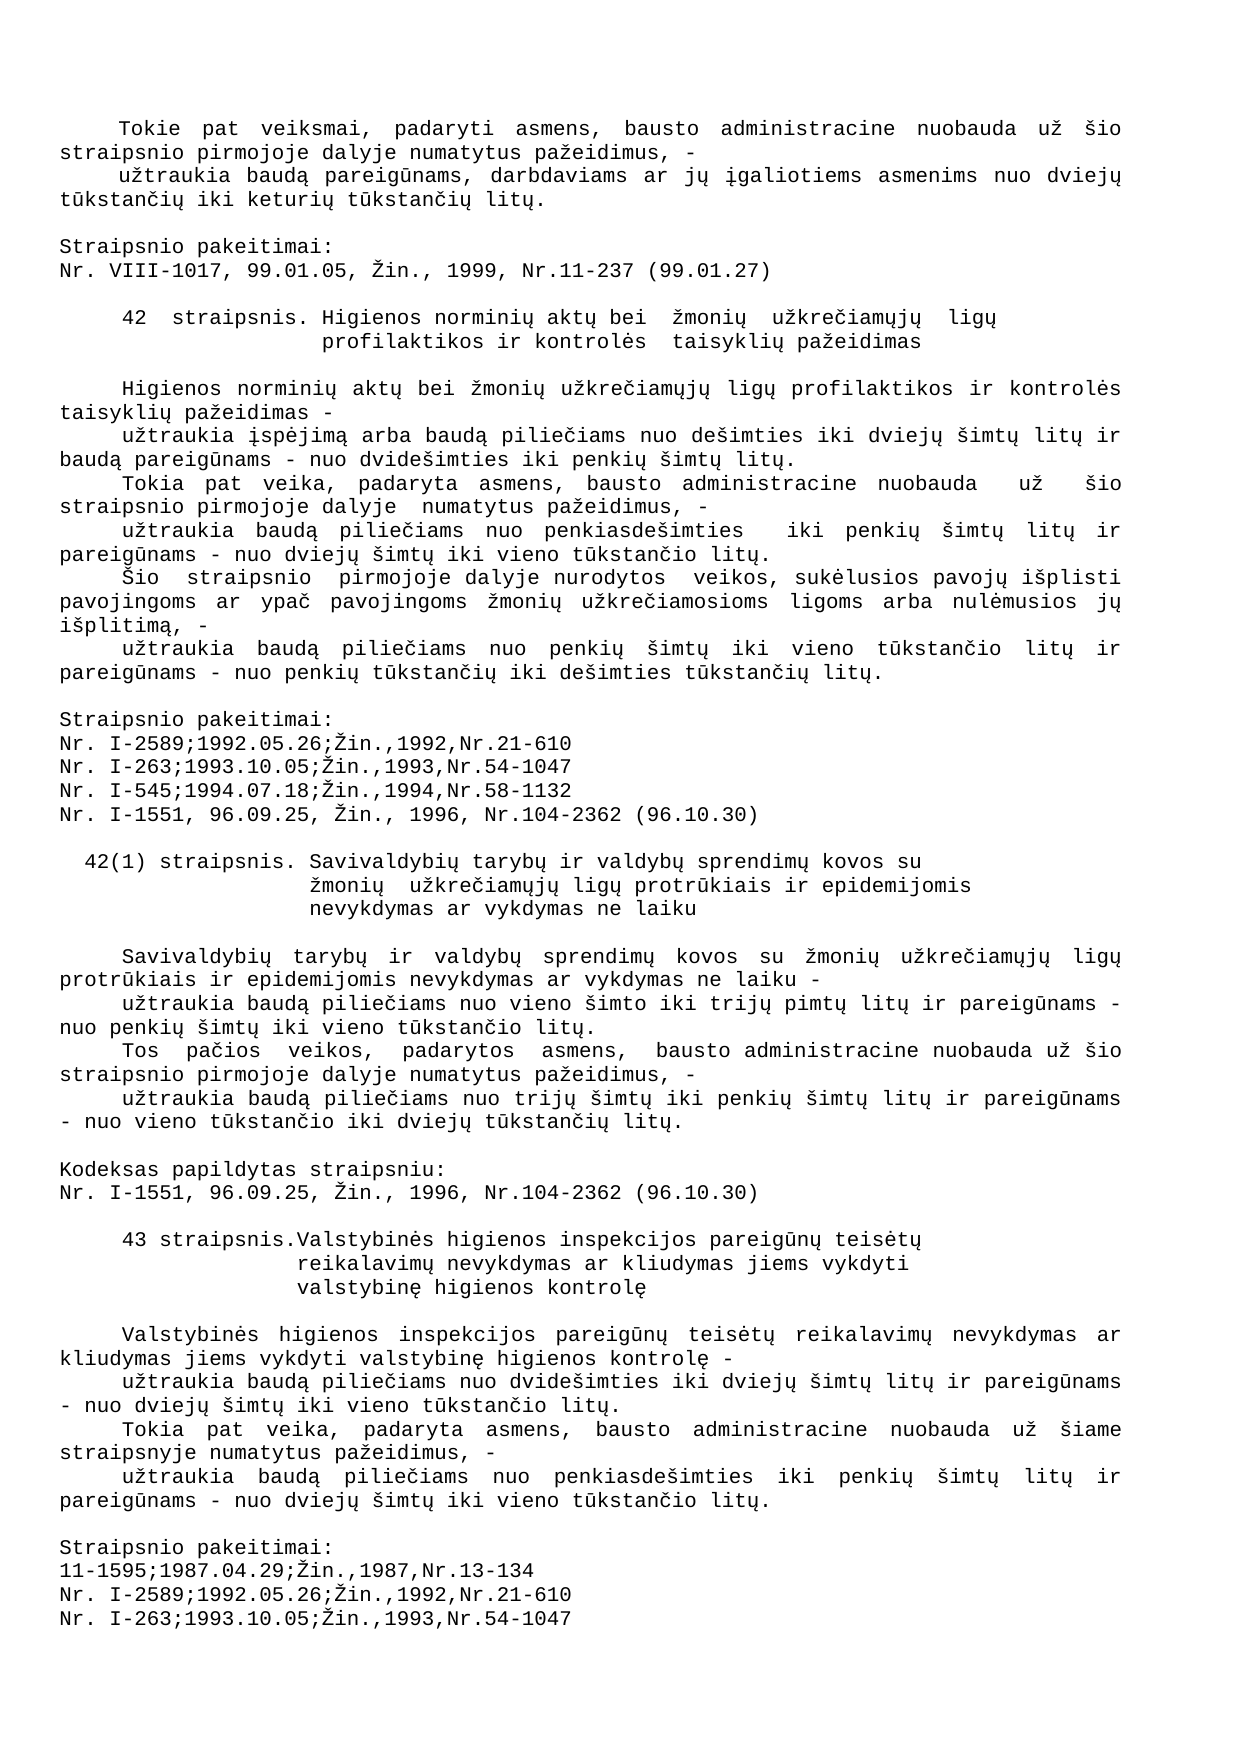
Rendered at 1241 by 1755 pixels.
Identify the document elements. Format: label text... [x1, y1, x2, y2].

text Valstybinės higienos inspekcijos pareigūnų teisėtų reikalavimų nevykdymas ar kliudymas jiems vykdyti valstybinę higienos kontrolę - [59, 1324, 1122, 1371]
text Nr. I-2589;1992.05.26;Žin.,1992,Nr.21-610 [59, 1584, 1122, 1608]
text užtraukia baudą piliečiams nuo vieno šimto iki trijų pimtų litų ir pareigūnams - nuo penkių šimtų iki vieno tūkstančio litų. [59, 993, 1122, 1040]
text 43 straipsnis.Valstybinės higienos inspekcijos pareigūnų teisėtų [59, 1229, 1122, 1253]
text Nr. I-263;1993.10.05;Žin.,1993,Nr.54-1047 [59, 1608, 1122, 1631]
text užtraukia baudą piliečiams nuo penkiasdešimties iki penkių šimtų litų ir pareigūnams - nuo dviejų šimtų iki vieno tūkstančio litų. [59, 520, 1122, 567]
text užtraukia baudą piliečiams nuo dvidešimties iki dviejų šimtų litų ir pareigūnams - nuo dviejų šimtų iki vieno tūkstančio litų. [59, 1371, 1122, 1419]
text Tos pačios veikos, padarytos asmens, bausto administracine nuobauda už šio straipsnio pirmojoje dalyje numatytus pažeidimus, - [59, 1040, 1122, 1088]
text Nr. I-1551, 96.09.25, Žin., 1996, Nr.104-2362 (96.10.30) [59, 1182, 1122, 1206]
text Tokia pat veika, padaryta asmens, bausto administracine nuobauda už šio straipsnio pirmojoje dalyje numatytus pažeidimus, - [59, 473, 1122, 520]
text Nr. I-263;1993.10.05;Žin.,1993,Nr.54-1047 [59, 757, 1122, 780]
text Tokia pat veika, padaryta asmens, bausto administracine nuobauda už šiame straipsnyje numatytus pažeidimus, - [59, 1419, 1122, 1466]
text žmonių užkrečiamųjų ligų protrūkiais ir epidemijomis [59, 875, 1122, 898]
text Straipsnio pakeitimai: [59, 236, 1122, 260]
text užtraukia baudą piliečiams nuo penkiasdešimties iki penkių šimtų litų ir pareigūnams - nuo dviejų šimtų iki vieno tūkstančio litų. [59, 1466, 1122, 1513]
text užtraukia įspėjimą arba baudą piliečiams nuo dešimties iki dviejų šimtų litų ir baudą pareigūnams - nuo dvidešimties iki penkių šimtų litų. [59, 426, 1122, 473]
text Savivaldybių tarybų ir valdybų sprendimų kovos su žmonių užkrečiamųjų ligų protrūkiais ir epidemijomis nevykdymas ar vykdymas ne laiku - [59, 946, 1122, 993]
text Nr. VIII-1017, 99.01.05, Žin., 1999, Nr.11-237 (99.01.27) [59, 260, 1122, 284]
text Tokie pat veiksmai, padaryti asmens, bausto administracine nuobauda už šio straipsnio pirmojoje dalyje numatytus pažeidimus, - [59, 118, 1122, 165]
text Šio straipsnio pirmojoje dalyje nurodytos veikos, sukėlusios pavojų išplisti pavojingoms ar ypač pavojingoms žmonių užkrečiamosioms ligoms arba nulėmusios jų išplitimą, - [59, 567, 1122, 638]
text 42(1) straipsnis. Savivaldybių tarybų ir valdybų sprendimų kovos su [59, 851, 1122, 875]
text Straipsnio pakeitimai: [59, 709, 1122, 733]
text užtraukia baudą pareigūnams, darbdaviams ar jų įgaliotiems asmenims nuo dviejų tūkstančių iki keturių tūkstančių litų. [59, 165, 1122, 213]
text Higienos norminių aktų bei žmonių užkrečiamųjų ligų profilaktikos ir kontrolės taisyklių pažeidimas - [59, 378, 1122, 426]
text Nr. I-2589;1992.05.26;Žin.,1992,Nr.21-610 [59, 733, 1122, 757]
text užtraukia baudą piliečiams nuo penkių šimtų iki vieno tūkstančio litų ir pareigūnams - nuo penkių tūkstančių iki dešimties tūkstančių litų. [59, 638, 1122, 686]
text 11-1595;1987.04.29;Žin.,1987,Nr.13-134 [59, 1561, 1122, 1584]
text profilaktikos ir kontrolės taisyklių pažeidimas [59, 331, 1122, 354]
text valstybinę higienos kontrolę [59, 1277, 1122, 1300]
text Straipsnio pakeitimai: [59, 1537, 1122, 1561]
text užtraukia baudą piliečiams nuo trijų šimtų iki penkių šimtų litų ir pareigūnams - nuo vieno tūkstančio iki dviejų tūkstančių litų. [59, 1088, 1122, 1135]
text 42 straipsnis. Higienos norminių aktų bei žmonių užkrečiamųjų ligų [59, 307, 1122, 331]
text Nr. I-1551, 96.09.25, Žin., 1996, Nr.104-2362 (96.10.30) [59, 804, 1122, 827]
text reikalavimų nevykdymas ar kliudymas jiems vykdyti [59, 1253, 1122, 1277]
text nevykdymas ar vykdymas ne laiku [59, 898, 1122, 922]
text Kodeksas papildytas straipsniu: [59, 1158, 1122, 1182]
text Nr. I-545;1994.07.18;Žin.,1994,Nr.58-1132 [59, 780, 1122, 804]
